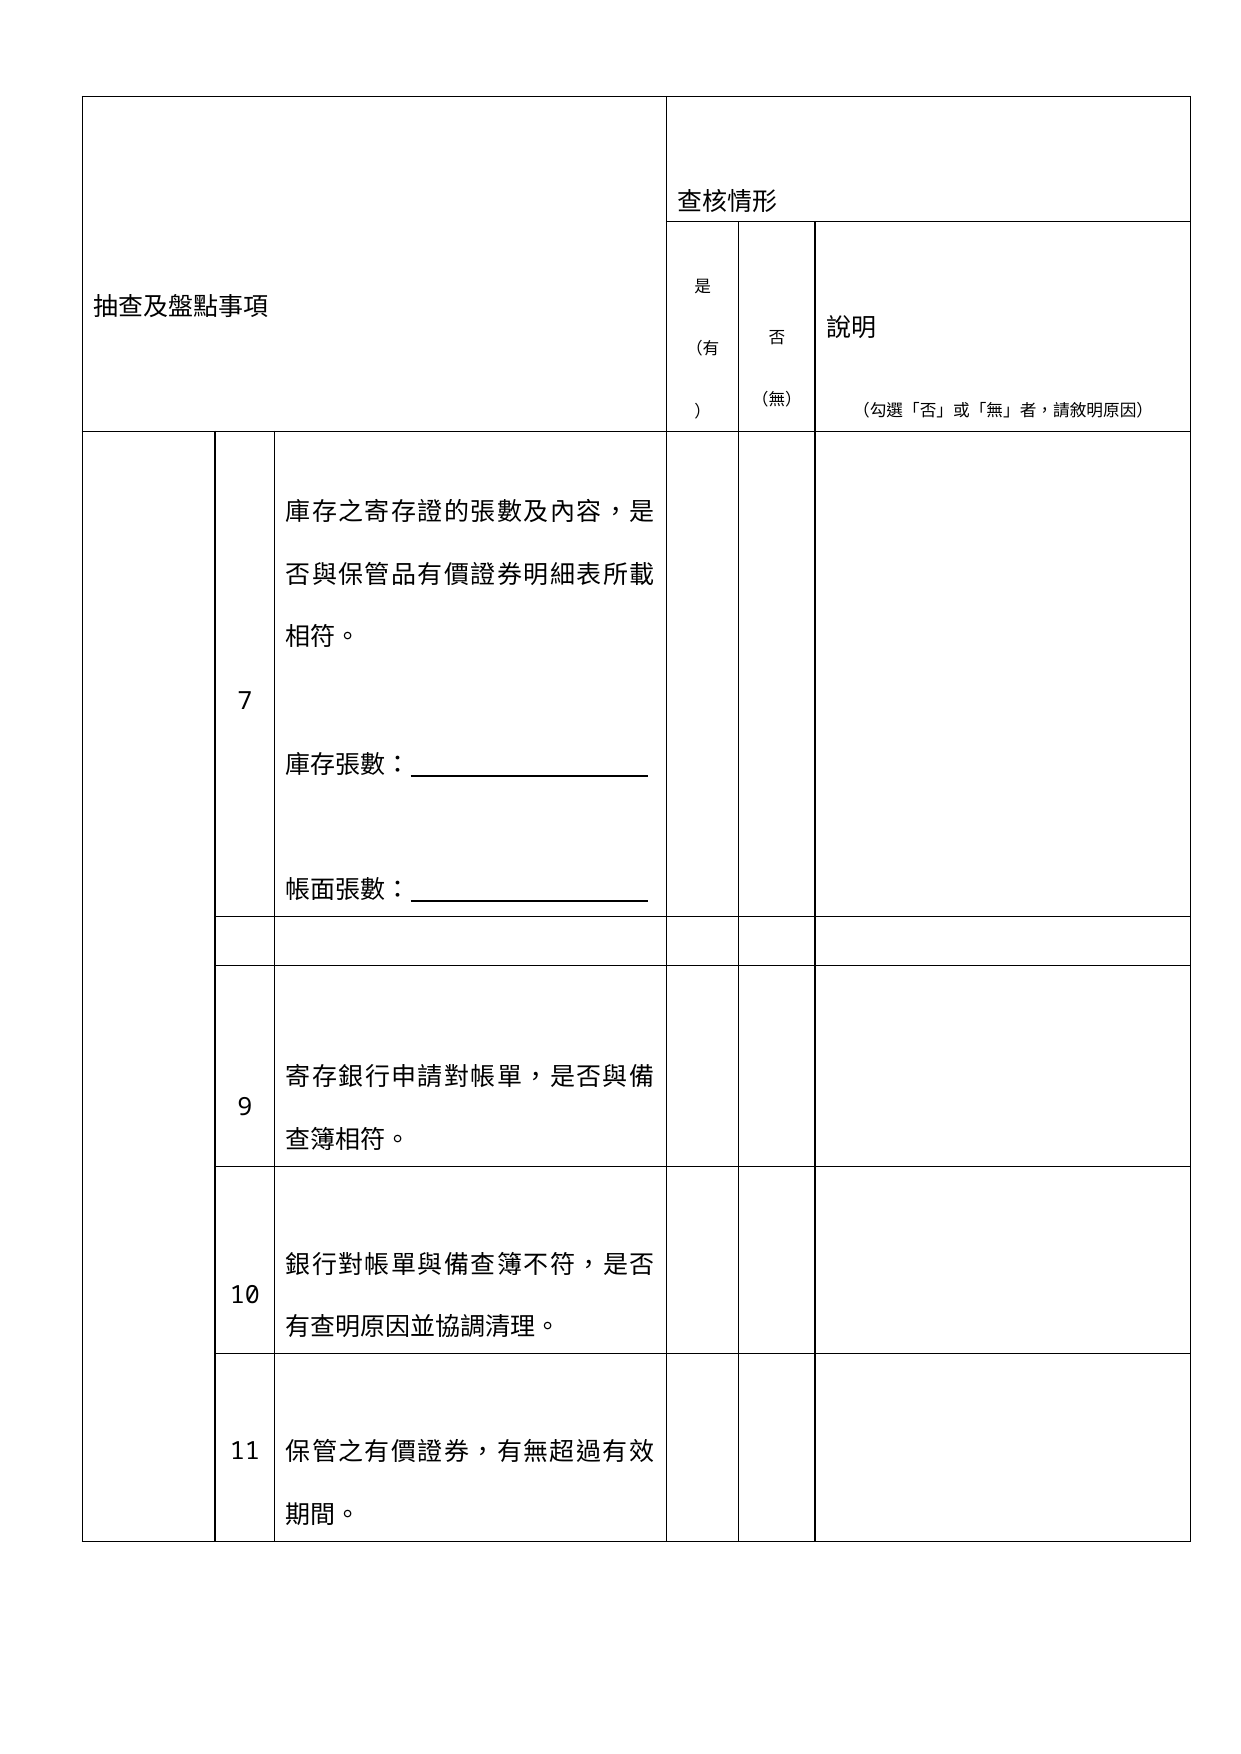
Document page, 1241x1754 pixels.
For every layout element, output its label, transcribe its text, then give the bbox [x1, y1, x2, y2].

table_cell 寄存銀行申請對帳單，是否與備查簿相符。 [275, 966, 666, 1166]
table_cell [816, 1167, 1190, 1353]
table_cell 11 [216, 1354, 274, 1541]
table_cell [667, 917, 738, 965]
table_cell 9 [216, 966, 274, 1166]
table_cell [816, 917, 1190, 965]
table_cell 銀行對帳單與備查簿不符，是否有查明原因並協調清理。 [275, 1167, 666, 1353]
table_cell [667, 966, 738, 1166]
table_cell [667, 1167, 738, 1353]
table_cell [816, 1354, 1190, 1541]
table_cell 說明 （勾選「否」或「無」者，請敘明原因） [816, 222, 1190, 431]
table_cell [667, 1354, 738, 1541]
table_cell [816, 432, 1190, 916]
table_header 查核情形 [667, 97, 1190, 221]
table_cell [739, 1167, 814, 1353]
table_cell [739, 966, 814, 1166]
table_cell 7 [216, 432, 274, 916]
table_cell 8 [216, 917, 274, 965]
table_cell 是（有） [667, 222, 738, 431]
table_cell [739, 432, 814, 916]
table_cell [667, 432, 738, 916]
table_cell 有無按月向寄存銀行申請對帳單。 [275, 917, 666, 965]
table_cell [816, 966, 1190, 1166]
table_cell 否（無） [739, 222, 814, 431]
table_cell [83, 432, 214, 1541]
table_cell [739, 1354, 814, 1541]
table_cell 10 [216, 1167, 274, 1353]
table_cell [739, 917, 814, 965]
table_cell 保管之有價證券，有無超過有效期間。 [275, 1354, 666, 1541]
table_cell 庫存之寄存證的張數及內容，是否與保管品有價證券明細表所載相符。 庫存張數： 帳面張數： [275, 432, 666, 916]
table_header 抽查及盤點事項 [83, 97, 666, 431]
